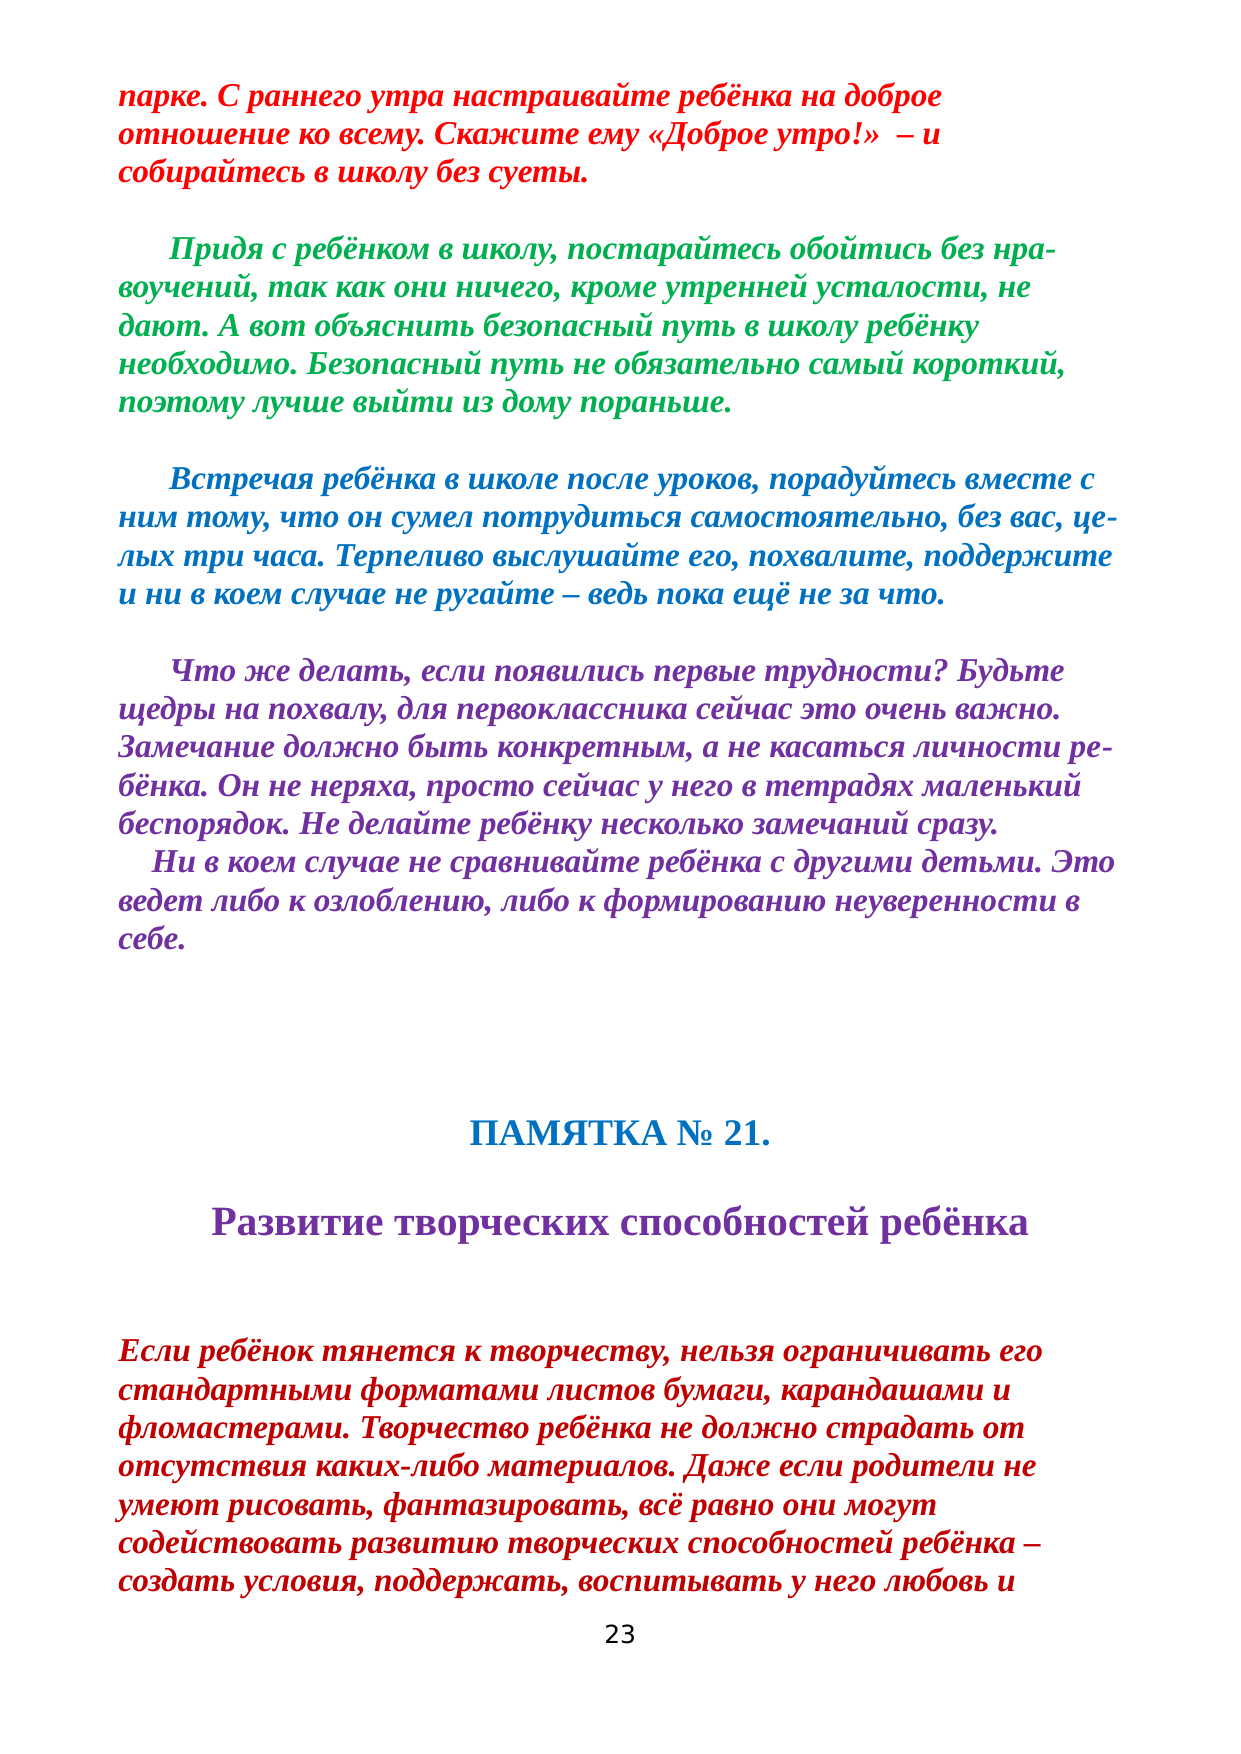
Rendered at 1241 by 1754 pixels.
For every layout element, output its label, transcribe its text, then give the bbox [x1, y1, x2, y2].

text Ни в коем случае не сравнивайте ребёнка с другими детьми. Это ведет либо к озлоблению, либо к формированию неуверенно­сти в себе. [118, 842, 1122, 957]
text ПАМЯТКА № 21. [118, 1110, 1122, 1153]
text Развитие творческих способностей ребёнка [118, 1196, 1122, 1244]
text парке. С раннего утра настраивайте ребёнка на доброе отношение ко всему. Скажите ему «Доброе утро!» – и собирайтесь в школу без суеты. [118, 75, 1122, 190]
text  Придя с ребёнком в школу, постарайтесь обойтись без нра­воучений, так как они ничего, кроме утренней усталости, не дают. А вот объяснить безопасный путь в школу ребёнку необходимо. Безопасный путь не обязательно самый короткий, поэтому лучше выйти из дому пораньше. [118, 228, 1122, 420]
text  Встречая ребёнка в школе после уроков, порадуйтесь вместе с ним тому, что он сумел потрудиться самостоятельно, без вас, це­лых три часа. Терпеливо выслушайте его, похвалите, поддержите и ни в коем случае не ругайте – ведь пока ещё не за что. [118, 458, 1122, 612]
text  Что же делать, если появились первые трудности? Будьте щедры на похвалу, для первоклассника сейчас это очень важно. Замечание должно быть конкретным, а не касаться личности ре­бёнка. Он не неряха, просто сейчас у него в тетрадях маленький беспорядок. Не делайте ребёнку несколько замечаний сразу. [118, 650, 1122, 842]
text Если ребёнок тянется к творчеству, нельзя ограничивать его стандартными форматами листов бумаги, карандашами и фломастерами. Творчество ребёнка не должно страдать от отсутствия каких-либо материалов. Даже если родители не умеют рисовать, фантазировать, всё равно они могут содействовать развитию творческих способностей ребёнка – создать условия, поддержать, воспитывать у него любовь и [118, 1330, 1122, 1599]
